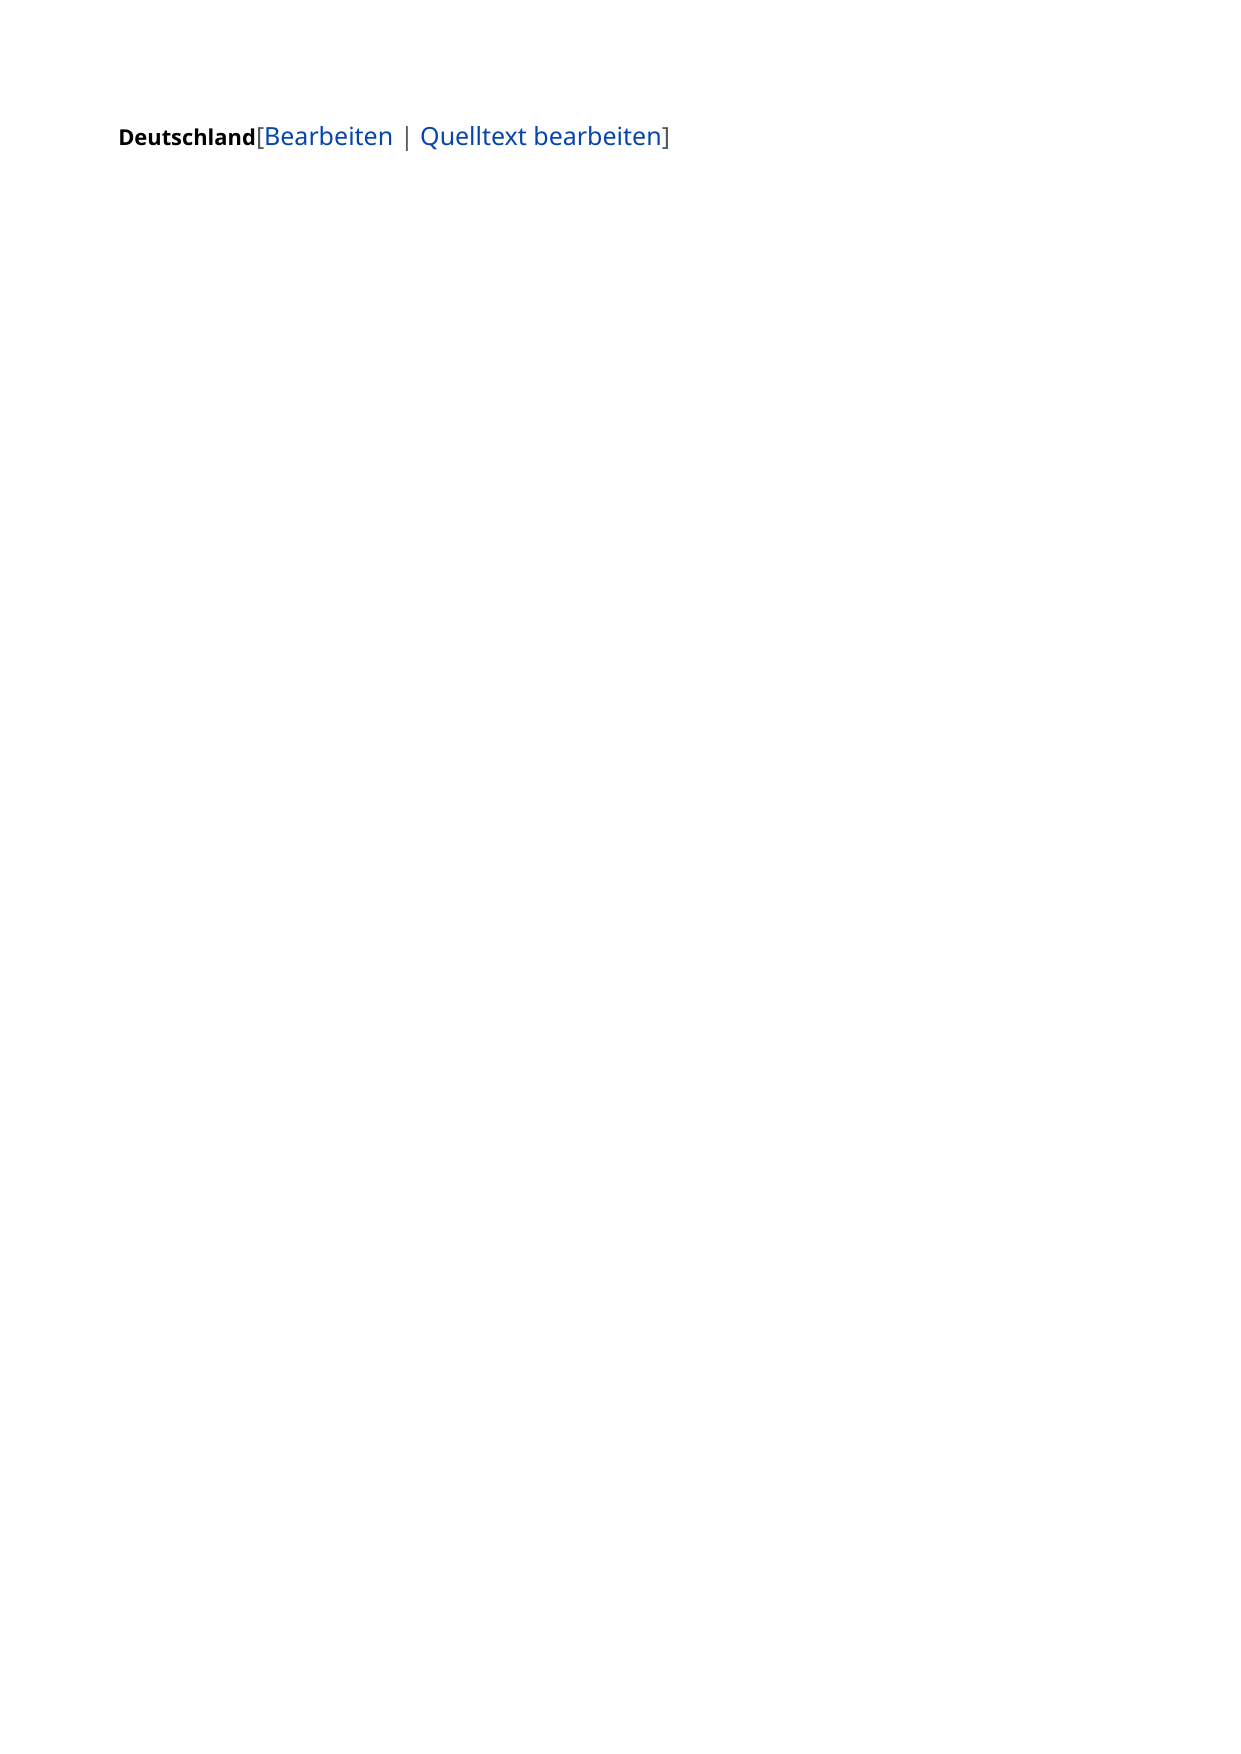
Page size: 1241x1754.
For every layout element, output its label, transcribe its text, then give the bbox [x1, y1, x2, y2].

subtitle Deutschland[Bearbeiten | Quelltext bearbeiten] [118, 118, 1122, 152]
